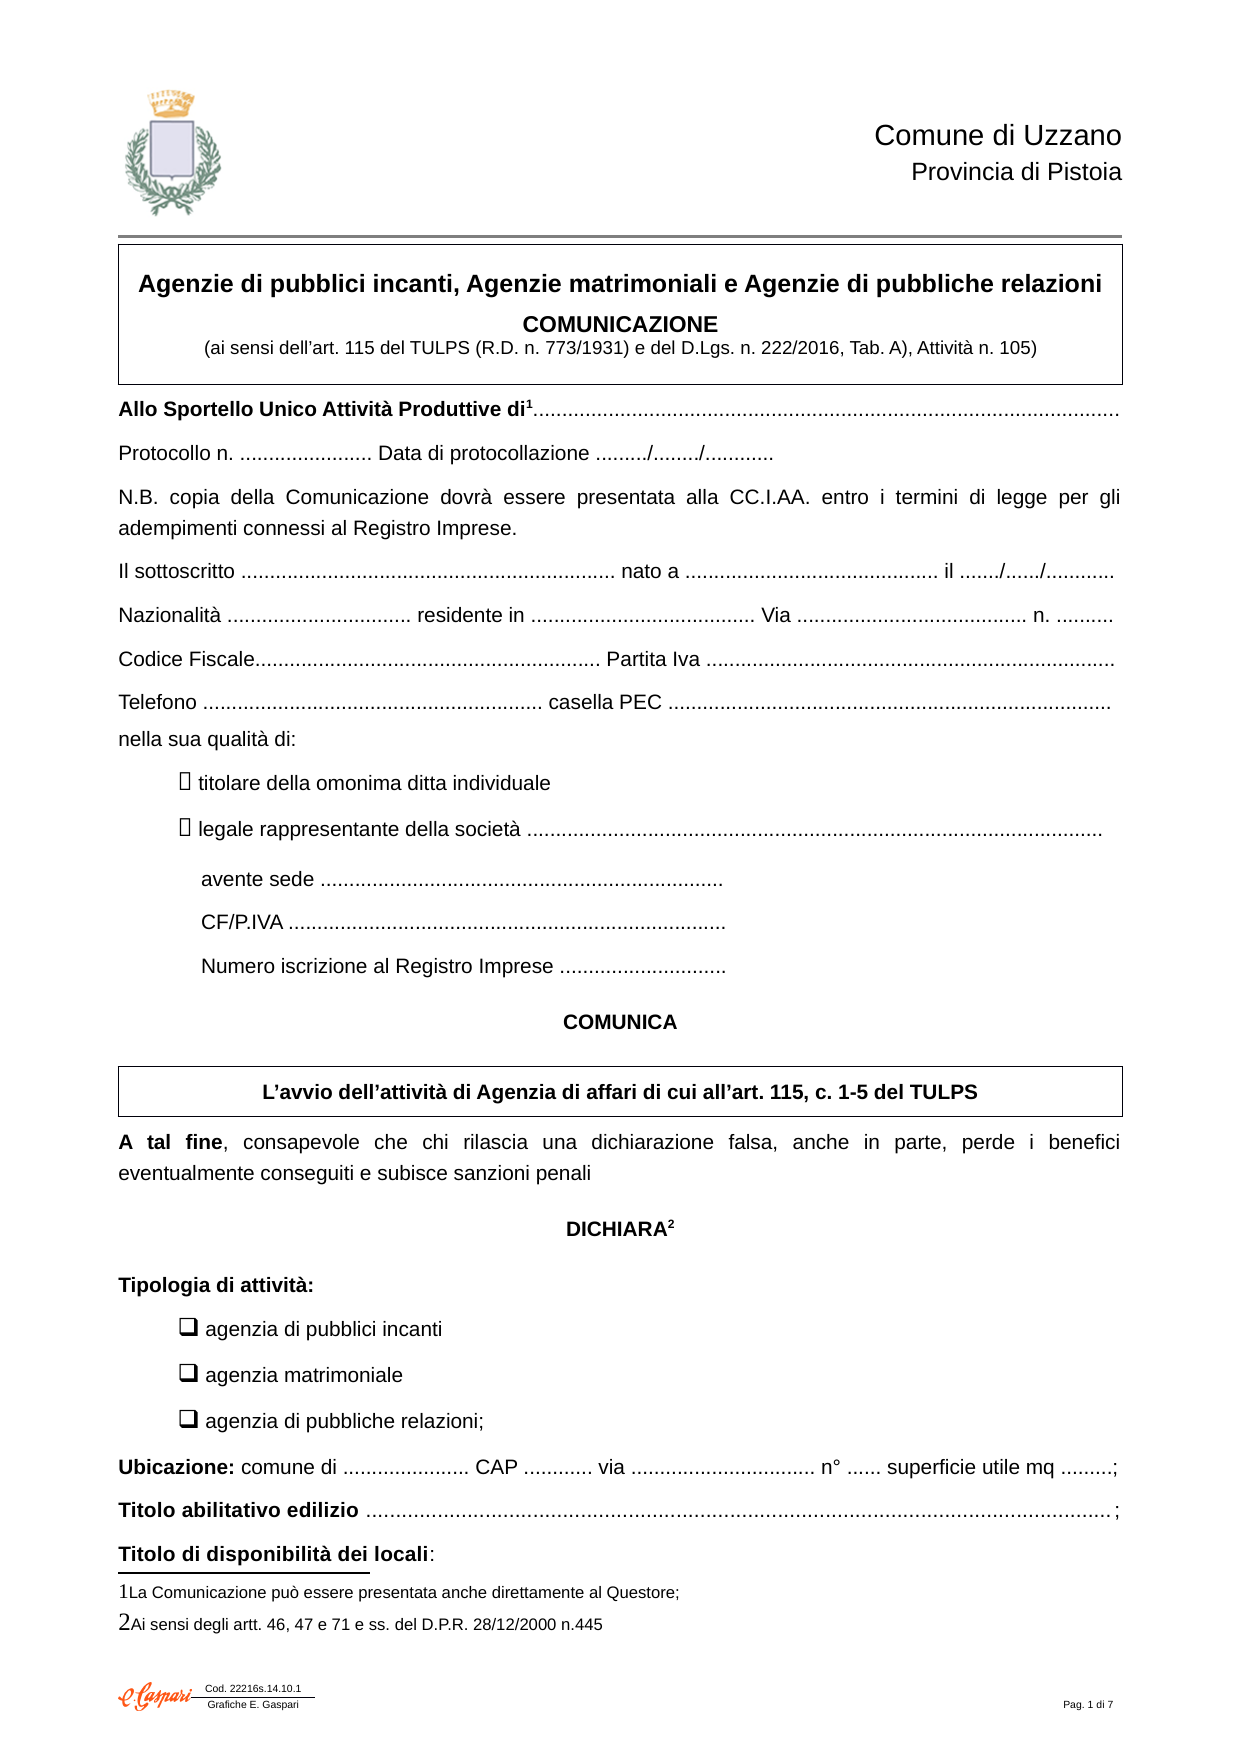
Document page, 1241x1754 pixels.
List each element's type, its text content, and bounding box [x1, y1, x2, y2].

text Il sottoscritto ................................................................. nato a ............................................ il ......./....../............ [118, 559, 1122, 583]
text Tipologia di attività: [118, 1273, 1122, 1297]
text  agenzia di pubbliche relazioni; [177, 1408, 1122, 1433]
text Allo Sportello Unico Attività Produttive di [118, 397, 1122, 421]
text Ai sensi degli artt. 46, 47 e 71 e ss. del D.P.R. 28/12/2000 n.445 [118, 1607, 1122, 1636]
text Provincia di Pistoia [118, 157, 1122, 185]
text Codice Fiscale............................................................ Partita Iva ....................................................................... [118, 647, 1122, 671]
text Titolo abilitativo edilizio .............................................................................................................................; [118, 1498, 1122, 1522]
text Ubicazione: comune di ...................... CAP ............ via ................................ n° ...... superficie utile mq .........; [118, 1454, 1122, 1478]
text nella sua qualità di: [118, 727, 1122, 751]
text avente sede ...................................................................... [201, 866, 1122, 890]
table_header L’avvio dell’attività di Agenzia di affari di cui all’art. 115, c. 1-5 del TULPS [119, 1067, 1122, 1116]
picture [118, 1682, 192, 1711]
picture [122, 87, 224, 118]
table_header Agenzie di pubblici incanti, Agenzie matrimoniali e Agenzie di pubbliche relazioni COMUNICAZIONE (ai sensi dell’art. 115 del TULPS (R.D. n. 773/1931) e del D.Lgs. n. 222/2016, Tab. A), Attività n. 105) [119, 245, 1122, 384]
text  agenzia matrimoniale [177, 1363, 1122, 1388]
text  legale rappresentante della società .................................................................................................... [177, 810, 1122, 844]
text Comune di Uzzano [118, 118, 1122, 152]
text A tal fine, consapevole che chi rilascia una dichiarazione falsa, anche in parte, perde i benefici eventualmente conseguiti e subisce sanzioni penali [118, 1129, 1122, 1185]
text Protocollo n. ....................... Data di protocollazione ........./......../............ [118, 441, 1122, 465]
text Telefono ........................................................... casella PEC ............................................................................. [118, 690, 1122, 714]
text Numero iscrizione al Registro Imprese ............................. [201, 954, 1122, 978]
text Titolo di disponibilità dei locali: [118, 1542, 1122, 1566]
text COMUNICA [118, 1010, 1122, 1034]
picture [122, 152, 224, 157]
text Nazionalità ................................ residente in ....................................... Via ........................................ n. .......... [118, 603, 1122, 627]
text  titolare della omonima ditta individuale [177, 763, 1122, 797]
text CF/P.IVA ............................................................................ [201, 910, 1122, 934]
text  agenzia di pubblici incanti [177, 1317, 1122, 1342]
text DICHIARA [118, 1217, 1122, 1241]
text La Comunicazione può essere presentata anche direttamente al Questore; [118, 1579, 1122, 1603]
text N.B. copia della Comunicazione dovrà essere presentata alla CC.I.AA. entro i termini di legge per gli adempimenti connessi al Registro Imprese. [118, 484, 1122, 539]
picture [122, 185, 224, 219]
